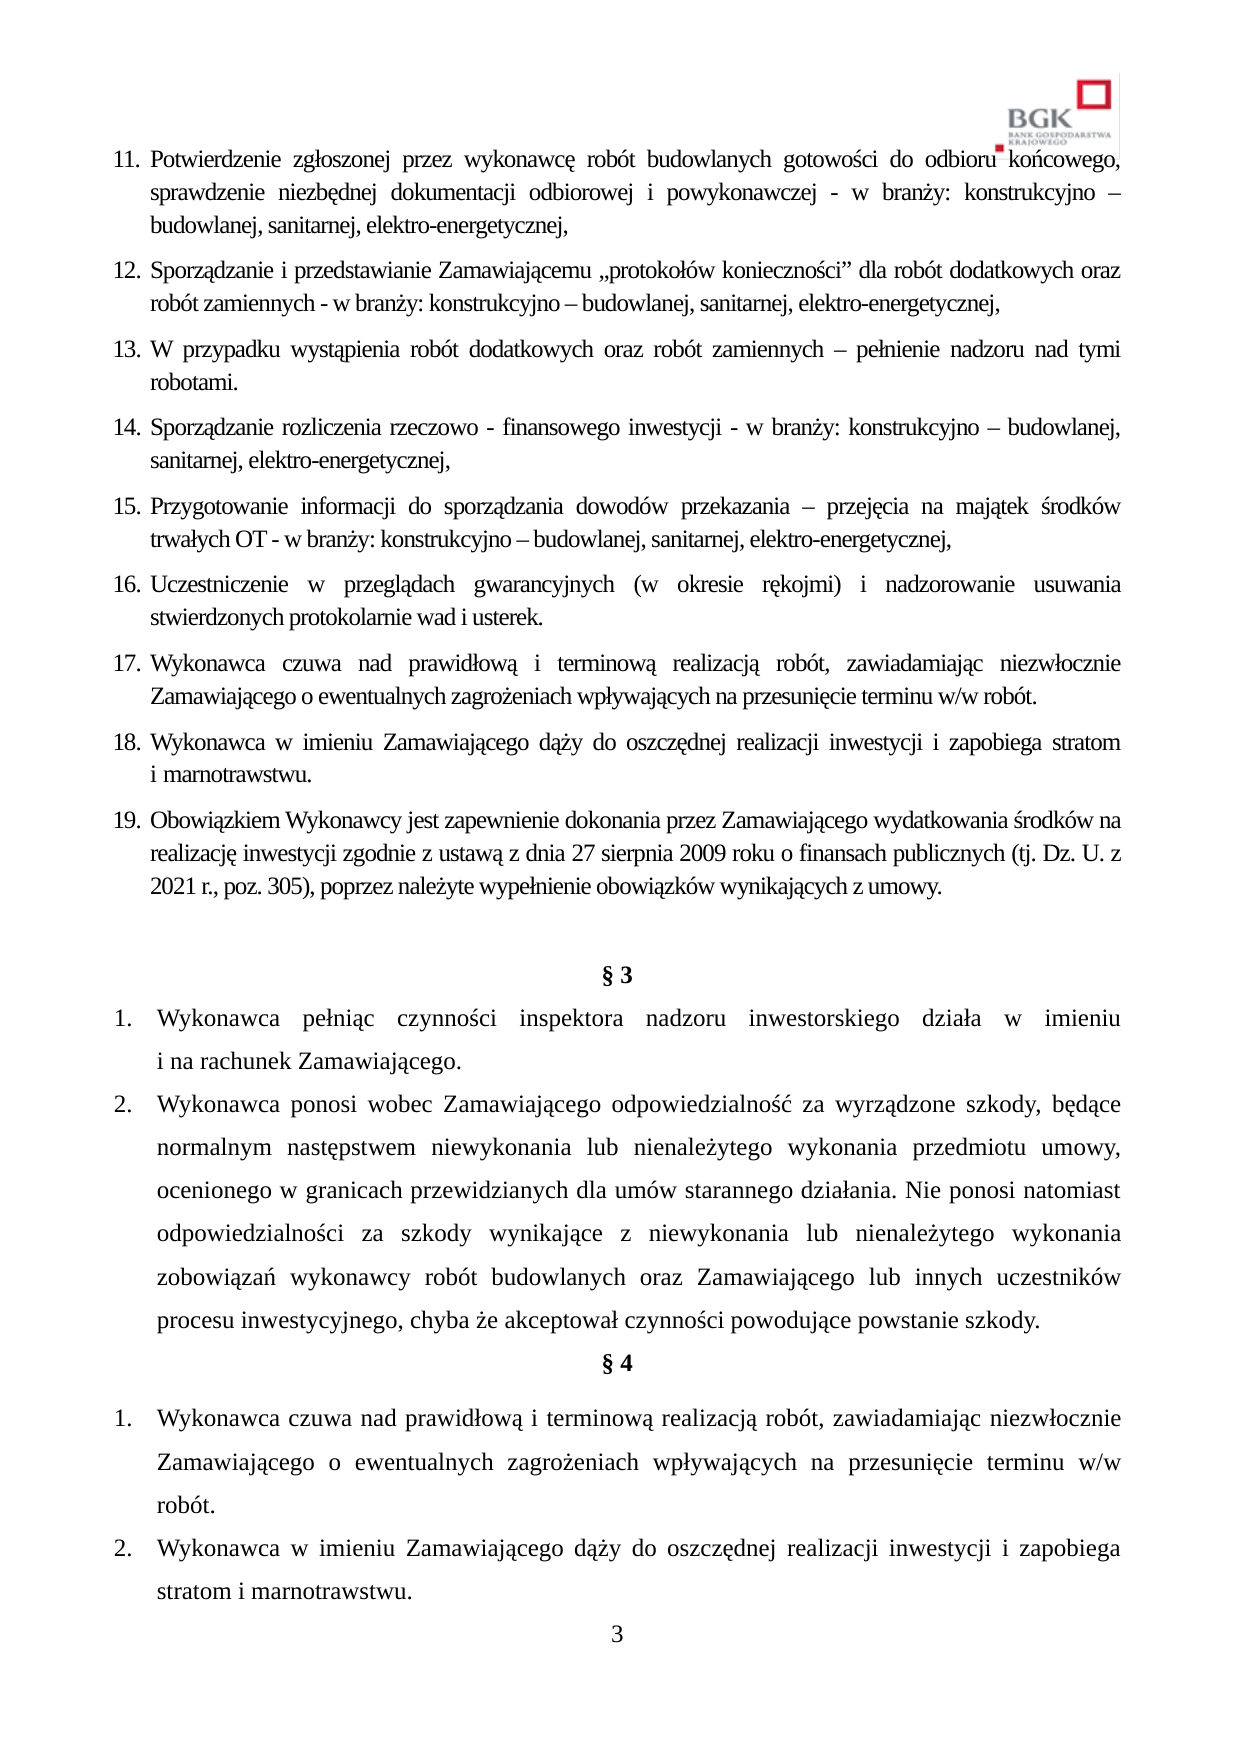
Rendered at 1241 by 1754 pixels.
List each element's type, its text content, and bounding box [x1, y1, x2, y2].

list Wykonawca w imieniu Zamawiającego dąży do oszczędnej realizacji inwestycji i zapobiega stratom i marnotrawstwu. [114, 1533, 1122, 1605]
list Wykonawca w imieniu Zamawiającego dąży do oszczędnej realizacji inwestycji i zapobiega stratom i marnotrawstwu. [112, 727, 1122, 788]
list Obowiązkiem Wykonawcy jest zapewnienie dokonania przez Zamawiającego wydatkowania środków na realizację inwestycji zgodnie z ustawą z dnia 27 sierpnia 2009 roku o finansach publicznych (tj. Dz. U. z 2021 r., poz. 305), poprzez należyte wypełnienie obowiązków wynikających z umowy. [112, 805, 1122, 900]
list Wykonawca czuwa nad prawidłową i terminową realizacją robót, zawiadamiając niezwłocznie Zamawiającego o ewentualnych zagrożeniach wpływających na przesunięcie terminu w/w robót. [114, 1403, 1122, 1518]
list Sporządzanie rozliczenia rzeczowo - finansowego inwestycji - w branży: konstrukcyjno – budowlanej, sanitarnej, elektro-energetycznej, [112, 412, 1122, 474]
list Przygotowanie informacji do sporządzania dowodów przekazania – przejęcia na majątek środków trwałych OT - w branży: konstrukcyjno – budowlanej, sanitarnej, elektro-energetycznej, [112, 491, 1122, 553]
list Wykonawca pełniąc czynności inspektora nadzoru inwestorskiego działa w imieniu i na rachunek Zamawiającego. [114, 1003, 1122, 1075]
list Uczestniczenie w przeglądach gwarancyjnych (w okresie rękojmi) i nadzorowanie usuwania stwierdzonych protokolarnie wad i usterek. [112, 569, 1122, 631]
text § 3 [112, 960, 1122, 988]
list W przypadku wystąpienia robót dodatkowych oraz robót zamiennych – pełnienie nadzoru nad tymi robotami. [112, 334, 1122, 396]
list Wykonawca ponosi wobec Zamawiającego odpowiedzialność za wyrządzone szkody, będące normalnym następstwem niewykonania lub nienależytego wykonania przedmiotu umowy, ocenionego w granicach przewidzianych dla umów starannego działania. Nie ponosi natomiast odpowiedzialności za szkody wynikające z niewykonania lub nienależytego wykonania zobowiązań wykonawcy robót budowlanych oraz Zamawiającego lub innych uczestników procesu inwestycyjnego, chyba że akceptował czynności powodujące powstanie szkody. [114, 1089, 1122, 1333]
text § 4 [112, 1348, 1122, 1377]
list Sporządzanie i przedstawianie Zamawiającemu „protokołów konieczności” dla robót dodatkowych oraz robót zamiennych - w branży: konstrukcyjno – budowlanej, sanitarnej, elektro-energetycznej, [112, 255, 1122, 317]
list Wykonawca czuwa nad prawidłową i terminową realizacją robót, zawiadamiając niezwłocznie Zamawiającego o ewentualnych zagrożeniach wpływających na przesunięcie terminu w/w robót. [112, 648, 1122, 710]
list Potwierdzenie zgłoszonej przez wykonawcę robót budowlanych gotowości do odbioru końcowego, sprawdzenie niezbędnej dokumentacji odbiorowej i powykonawczej - w branży: konstrukcyjno – budowlanej, sanitarnej, elektro-energetycznej, [112, 144, 1122, 238]
